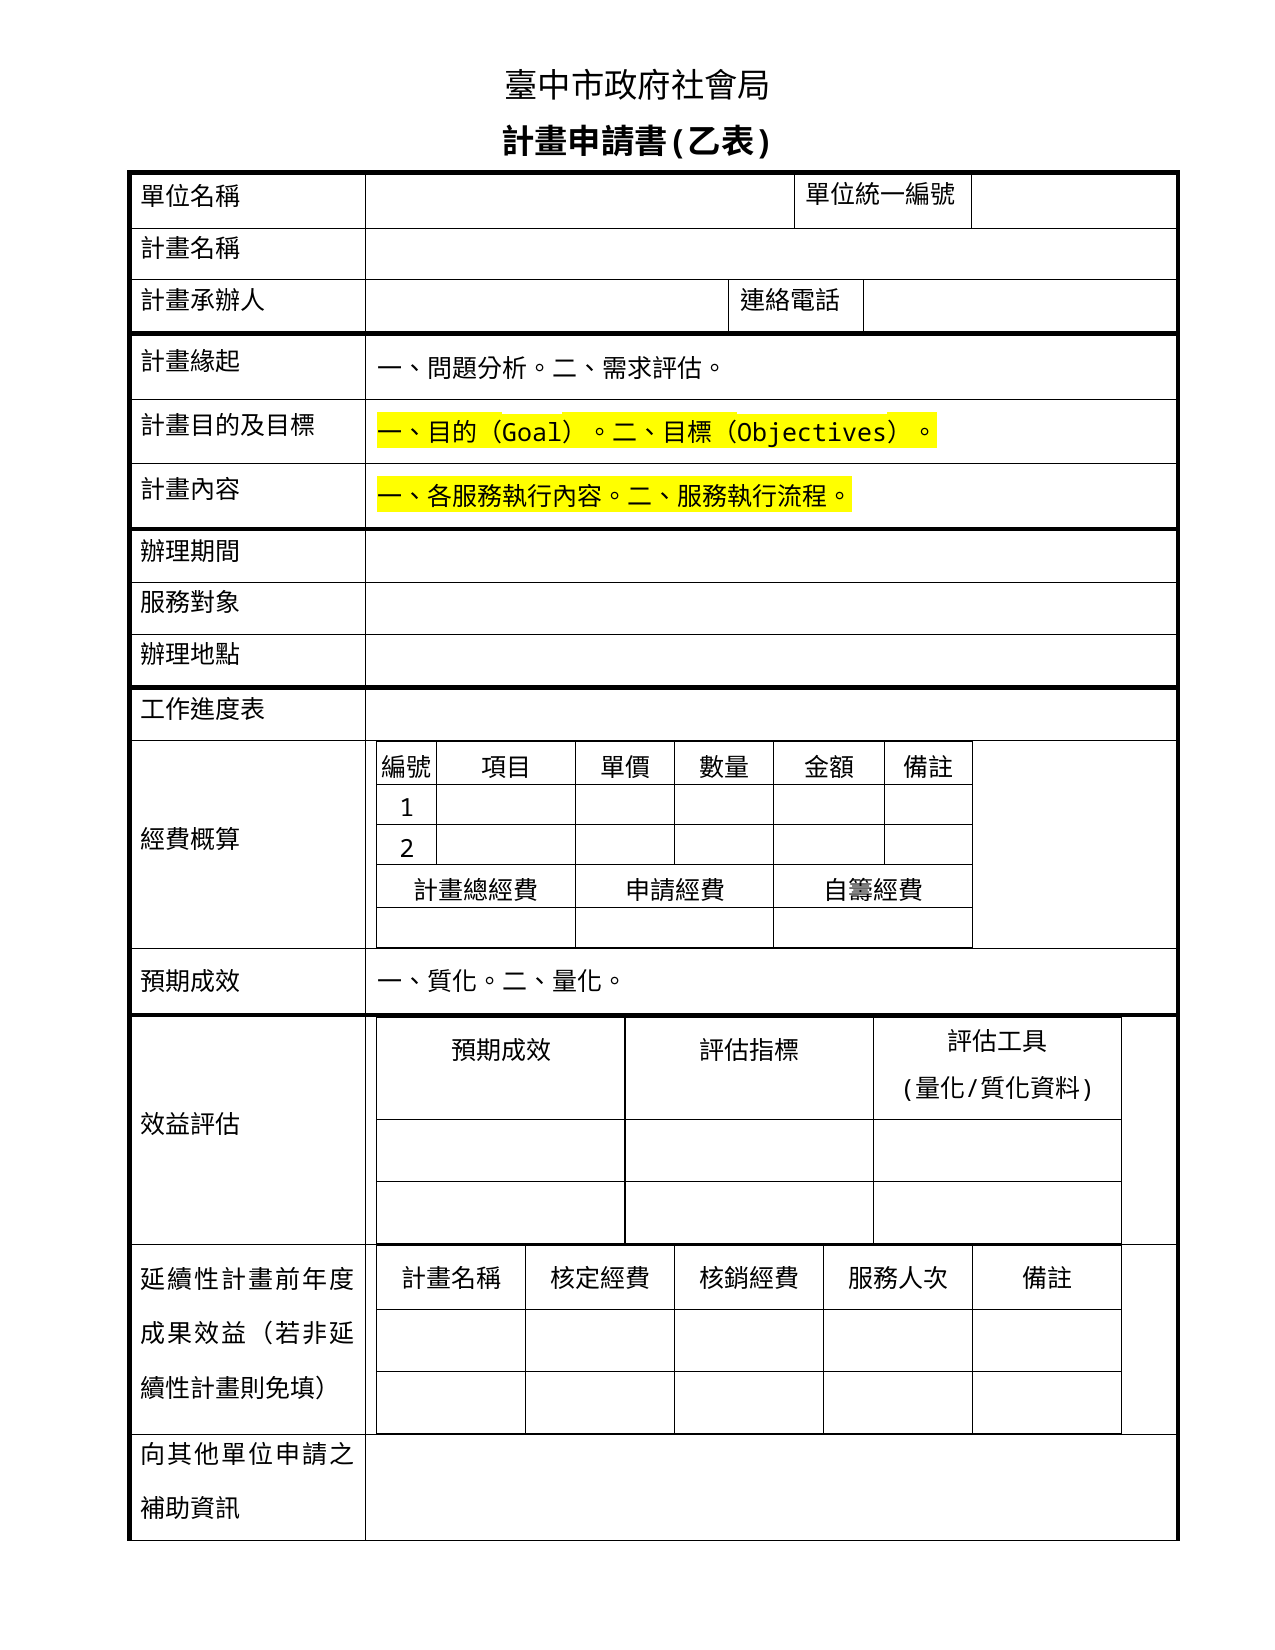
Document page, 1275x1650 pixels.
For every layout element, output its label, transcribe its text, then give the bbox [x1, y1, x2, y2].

table_cell [366, 1017, 376, 1243]
table_cell 自籌經費 [774, 865, 972, 907]
table_cell [526, 1372, 674, 1432]
table_cell 預期成效 [132, 949, 365, 1012]
table_cell 申請經費 [576, 865, 773, 907]
table_cell [675, 1310, 823, 1371]
table_cell 計畫內容 [132, 464, 365, 527]
table_cell [576, 908, 773, 947]
table_cell 延續性計畫前年度成果效益（若非延續性計畫則免填） [132, 1245, 365, 1433]
table_header 數量 [675, 742, 773, 784]
table_cell 計畫名稱 [132, 229, 365, 279]
table_cell [576, 825, 674, 864]
table_header 核定經費 [526, 1246, 674, 1309]
table_cell [366, 583, 1176, 633]
table_cell 計畫總經費 [377, 865, 575, 907]
table_cell 計畫目的及目標 [132, 400, 365, 463]
table_cell 計畫緣起 [132, 336, 365, 398]
table_cell 一、目的（Goal）。二、目標（Objectives）。 [366, 400, 1176, 463]
table_cell [377, 1372, 525, 1432]
text 計畫申請書(乙表) [118, 114, 1157, 163]
table_cell 經費概算 [132, 741, 365, 948]
table_header [972, 175, 1176, 228]
table_cell 辦理地點 [132, 635, 365, 685]
table_cell [377, 1182, 624, 1242]
table_cell [1122, 1245, 1176, 1433]
table_cell [576, 785, 674, 824]
table_cell 一、各服務執行內容。二、服務執行流程。 [366, 464, 1176, 527]
table_cell [774, 825, 884, 864]
table_cell [774, 785, 884, 824]
table_cell [973, 1310, 1121, 1371]
table_cell [366, 1435, 1176, 1539]
table_cell [366, 690, 1176, 740]
table_cell [864, 280, 1176, 331]
table_cell [366, 635, 1176, 685]
table_cell [874, 1120, 1121, 1181]
table_cell [885, 785, 972, 824]
table_cell [675, 1372, 823, 1432]
table_cell 連絡電話 [729, 280, 863, 331]
table_cell [824, 1372, 972, 1432]
table_cell 2 [377, 825, 436, 864]
table_header 計畫名稱 [377, 1246, 525, 1309]
table_cell [366, 280, 728, 331]
table_cell [973, 741, 1176, 948]
table_cell [377, 1310, 525, 1371]
table_cell [377, 1120, 624, 1181]
table_cell [366, 1245, 376, 1433]
table_header 單價 [576, 742, 674, 784]
table_cell 服務對象 [132, 583, 365, 633]
table_header 評估工具 (量化/質化資料) [874, 1018, 1121, 1119]
table_cell [675, 785, 773, 824]
table_cell 效益評估 [132, 1017, 365, 1243]
table_header 金額 [774, 742, 884, 784]
table_cell 工作進度表 [132, 690, 365, 740]
table_header 備註 [885, 742, 972, 784]
text 臺中市政府社會局 [118, 59, 1157, 107]
table_cell [824, 1310, 972, 1371]
table_header 單位統一編號 [795, 175, 971, 228]
table_cell [675, 825, 773, 864]
table_cell [437, 825, 575, 864]
table_header 單位名稱 [132, 175, 365, 228]
table_cell [885, 825, 972, 864]
table_cell [1122, 1017, 1176, 1243]
table_cell [366, 741, 376, 948]
table_cell [626, 1120, 873, 1181]
table_cell 計畫承辦人 [132, 280, 365, 331]
table_cell [526, 1310, 674, 1371]
table_header 項目 [437, 742, 575, 784]
table_cell [626, 1182, 873, 1242]
table_cell [774, 908, 972, 947]
table_cell [366, 229, 1176, 279]
table_header 評估指標 [626, 1018, 873, 1119]
table_header 核銷經費 [675, 1246, 823, 1309]
table_cell 向其他單位申請之補助資訊 [132, 1435, 365, 1539]
table_header 編號 [377, 742, 436, 784]
table_header 備註 [973, 1246, 1121, 1309]
table_cell [973, 1372, 1121, 1432]
table_header [366, 175, 794, 228]
table_cell 1 [377, 785, 436, 824]
table_header 預期成效 [377, 1018, 624, 1119]
table_cell [377, 908, 575, 947]
table_cell [366, 531, 1176, 582]
table_header 服務人次 [824, 1246, 972, 1309]
table_cell [437, 785, 575, 824]
table_cell [874, 1182, 1121, 1242]
table_cell 一、問題分析。二、需求評估。 [366, 336, 1176, 398]
table_cell 一、質化。二、量化。 [366, 949, 1176, 1012]
table_cell 辦理期間 [132, 531, 365, 582]
